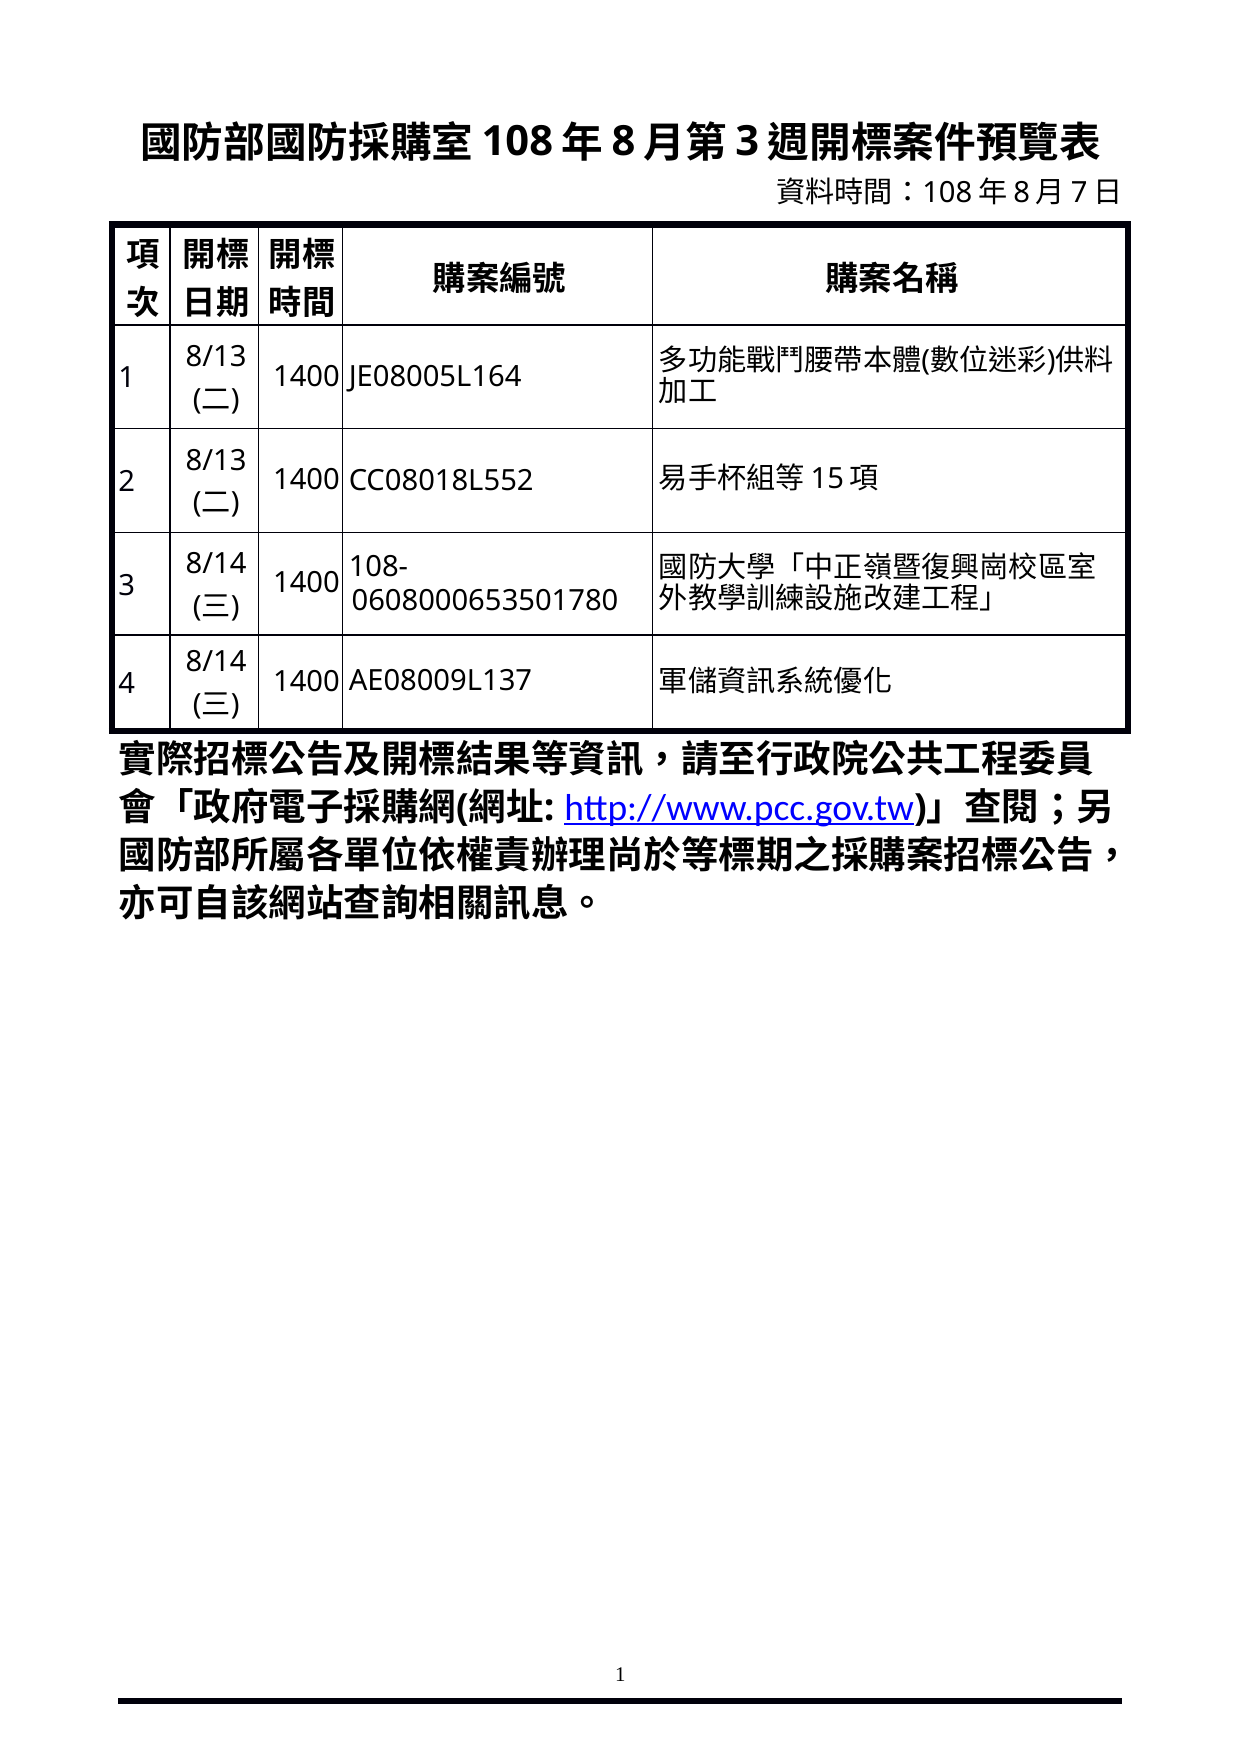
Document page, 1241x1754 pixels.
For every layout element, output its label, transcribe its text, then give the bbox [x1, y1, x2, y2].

table_cell 8/14 (三) [171, 533, 258, 634]
table_cell 1400 [259, 533, 342, 634]
table_cell CC08018L552 [343, 429, 652, 531]
table_header 購案編號 [343, 228, 652, 324]
table_header 購案名稱 [653, 228, 1125, 324]
table_cell [115, 533, 169, 634]
text 資料時間：108年8月7日 [157, 177, 1122, 209]
table_cell [115, 636, 169, 728]
table_header 項次 [115, 228, 169, 324]
text 國防部國防採購室108年8月第3週開標案件預覽表 [118, 113, 1122, 165]
table_cell 8/13 (二) [171, 326, 258, 428]
table_header 開標日期 [171, 228, 258, 324]
table_cell AE08009L137 [343, 636, 652, 728]
text 實際招標公告及開標結果等資訊，請至行政院公共工程委員會「政府電子採購網(網址: http://www.pcc.gov.tw)」查閱；另國防部所屬各單位依權責辦理尚於等標期之採購案招標公告，亦可自該網站查詢相關訊息。 [118, 734, 1122, 926]
table_cell JE08005L164 [343, 326, 652, 428]
table_cell 1400 [259, 429, 342, 531]
table_cell 軍儲資訊系統優化 [653, 636, 1125, 728]
table_cell [115, 429, 169, 531]
table_header 開標時間 [259, 228, 342, 324]
table_cell 1400 [259, 326, 342, 428]
table_cell [115, 326, 169, 428]
table_cell 8/13 (二) [171, 429, 258, 531]
table_cell 108-0608000653501780 [343, 533, 652, 634]
table_cell 易手杯組等15項 [653, 429, 1125, 531]
table_cell 國防大學「中正嶺暨復興崗校區室外教學訓練設施改建工程」 [653, 533, 1125, 634]
table_cell 多功能戰鬥腰帶本體(數位迷彩)供料加工 [653, 326, 1125, 428]
table_cell 1400 [259, 636, 342, 728]
table_cell 8/14 (三) [171, 636, 258, 728]
